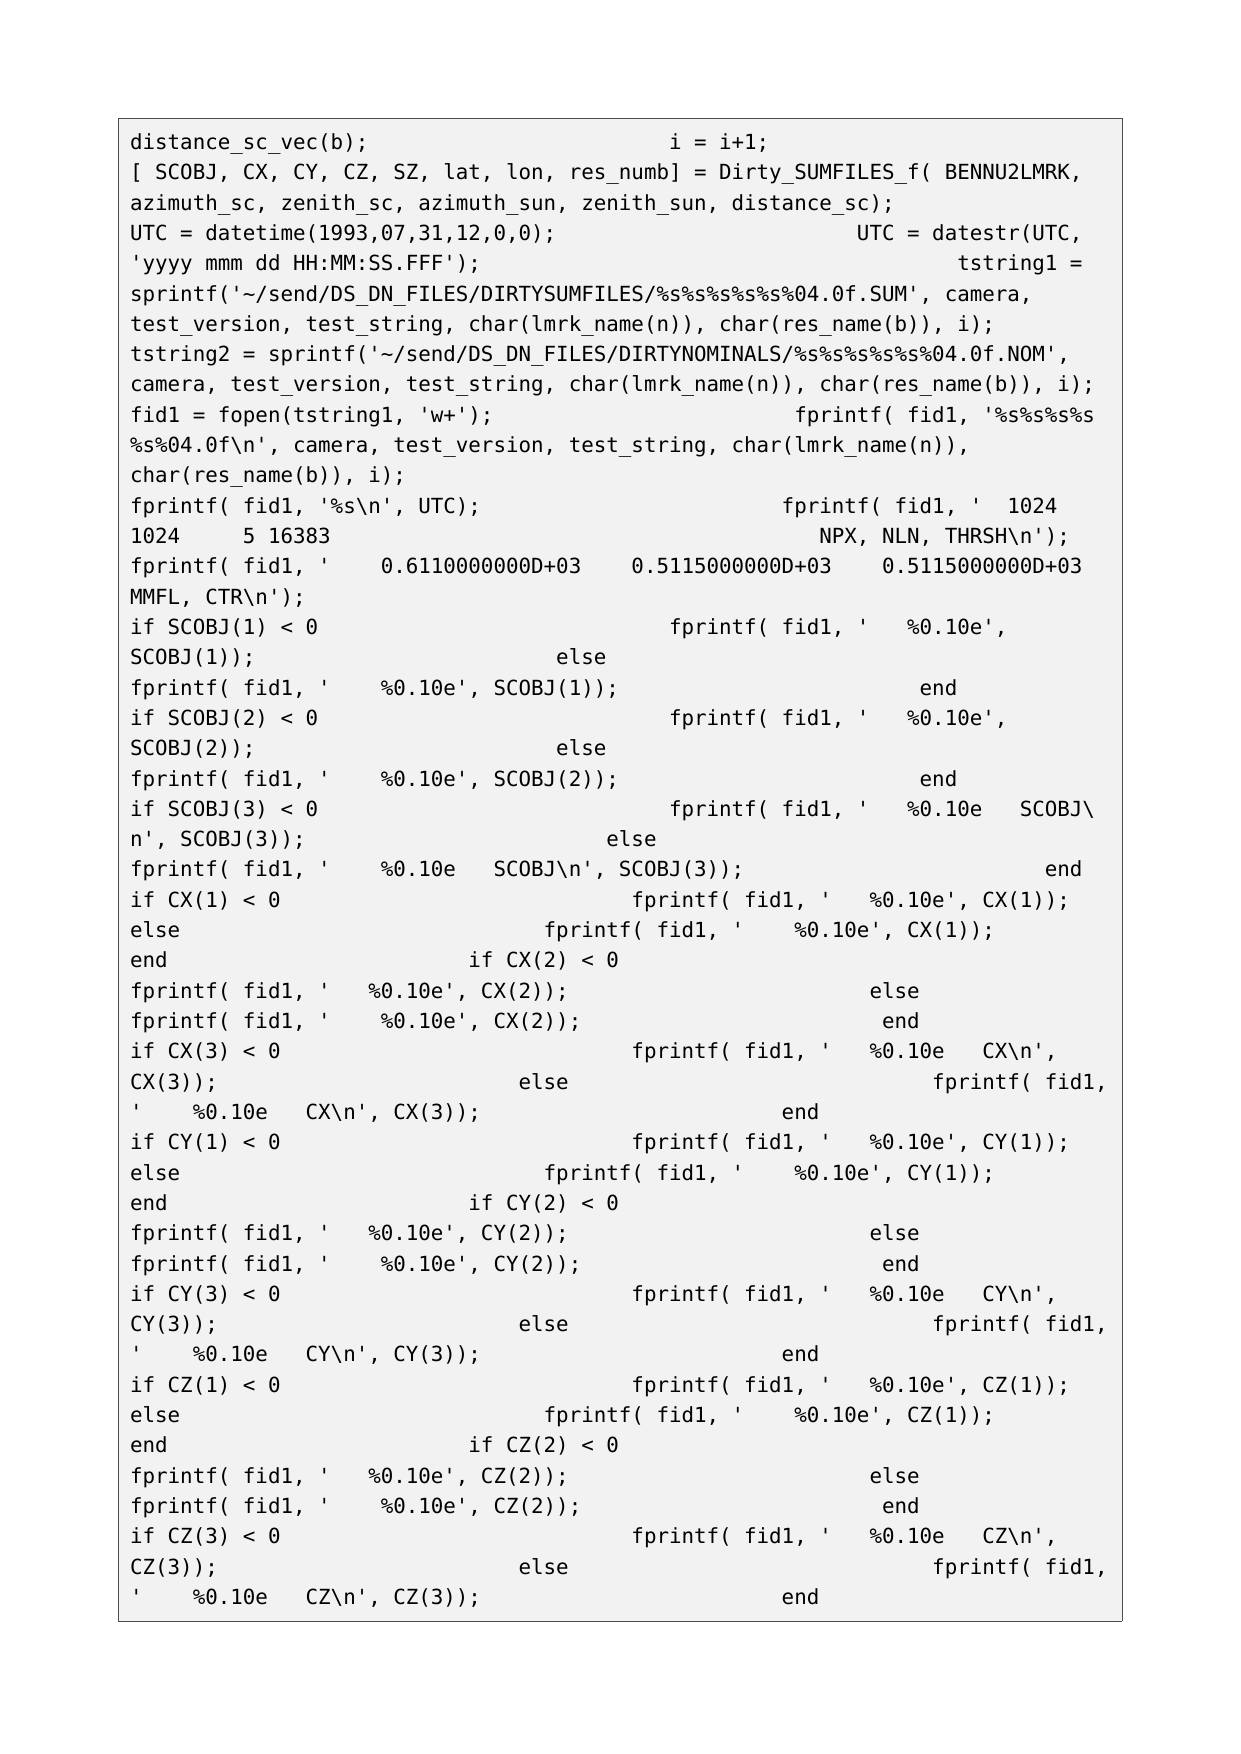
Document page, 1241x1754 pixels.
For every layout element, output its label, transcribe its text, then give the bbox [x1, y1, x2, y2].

text distance_sc_vec(b); i = i+1; [ SCOBJ, CX, CY, CZ, SZ, lat, lon, res_numb] = Dirty_SUMFILES_f( BENNU2LMRK, azimuth_sc, zenith_sc, azimuth_sun, zenith_sun, distance_sc); UTC = datetime(1993,07,31,12,0,0); UTC = datestr(UTC, 'yyyy mmm dd HH:MM:SS.FFF'); tstring1 = sprintf('~/send/DS_DN_FILES/DIRTYSUMFILES/%s%s%s%s%s%04.0f.SUM', camera, test_version, test_string, char(lmrk_name(n)), char(res_name(b)), i); tstring2 = sprintf('~/send/DS_DN_FILES/DIRTYNOMINALS/%s%s%s%s%s%04.0f.NOM', camera, test_version, test_string, char(lmrk_name(n)), char(res_name(b)), i); fid1 = fopen(tstring1, 'w+'); fprintf( fid1, '%s%s%s%s%s%04.0f\n', camera, test_version, test_string, char(lmrk_name(n)), char(res_name(b)), i); fprintf( fid1, '%s\n', UTC); fprintf( fid1, ' 1024 1024 5 16383 NPX, NLN, THRSH\n'); fprintf( fid1, ' 0.6110000000D+03 0.5115000000D+03 0.5115000000D+03 MMFL, CTR\n'); if SCOBJ(1) < 0 fprintf( fid1, ' %0.10e', SCOBJ(1)); else fprintf( fid1, ' %0.10e', SCOBJ(1)); end if SCOBJ(2) < 0 fprintf( fid1, ' %0.10e', SCOBJ(2)); else fprintf( fid1, ' %0.10e', SCOBJ(2)); end if SCOBJ(3) < 0 fprintf( fid1, ' %0.10e SCOBJ\n', SCOBJ(3)); else fprintf( fid1, ' %0.10e SCOBJ\n', SCOBJ(3)); end if CX(1) < 0 fprintf( fid1, ' %0.10e', CX(1)); else fprintf( fid1, ' %0.10e', CX(1)); end if CX(2) < 0 fprintf( fid1, ' %0.10e', CX(2)); else fprintf( fid1, ' %0.10e', CX(2)); end if CX(3) < 0 fprintf( fid1, ' %0.10e CX\n', CX(3)); else fprintf( fid1, ' %0.10e CX\n', CX(3)); end if CY(1) < 0 fprintf( fid1, ' %0.10e', CY(1)); else fprintf( fid1, ' %0.10e', CY(1)); end if CY(2) < 0 fprintf( fid1, ' %0.10e', CY(2)); else fprintf( fid1, ' %0.10e', CY(2)); end if CY(3) < 0 fprintf( fid1, ' %0.10e CY\n', CY(3)); else fprintf( fid1, ' %0.10e CY\n', CY(3)); end if CZ(1) < 0 fprintf( fid1, ' %0.10e', CZ(1)); else fprintf( fid1, ' %0.10e', CZ(1)); end if CZ(2) < 0 fprintf( fid1, ' %0.10e', CZ(2)); else fprintf( fid1, ' %0.10e', CZ(2)); end if CZ(3) < 0 fprintf( fid1, ' %0.10e CZ\n', CZ(3)); else fprintf( fid1, ' %0.10e CZ\n', CZ(3)); end [119, 119, 1122, 1621]
